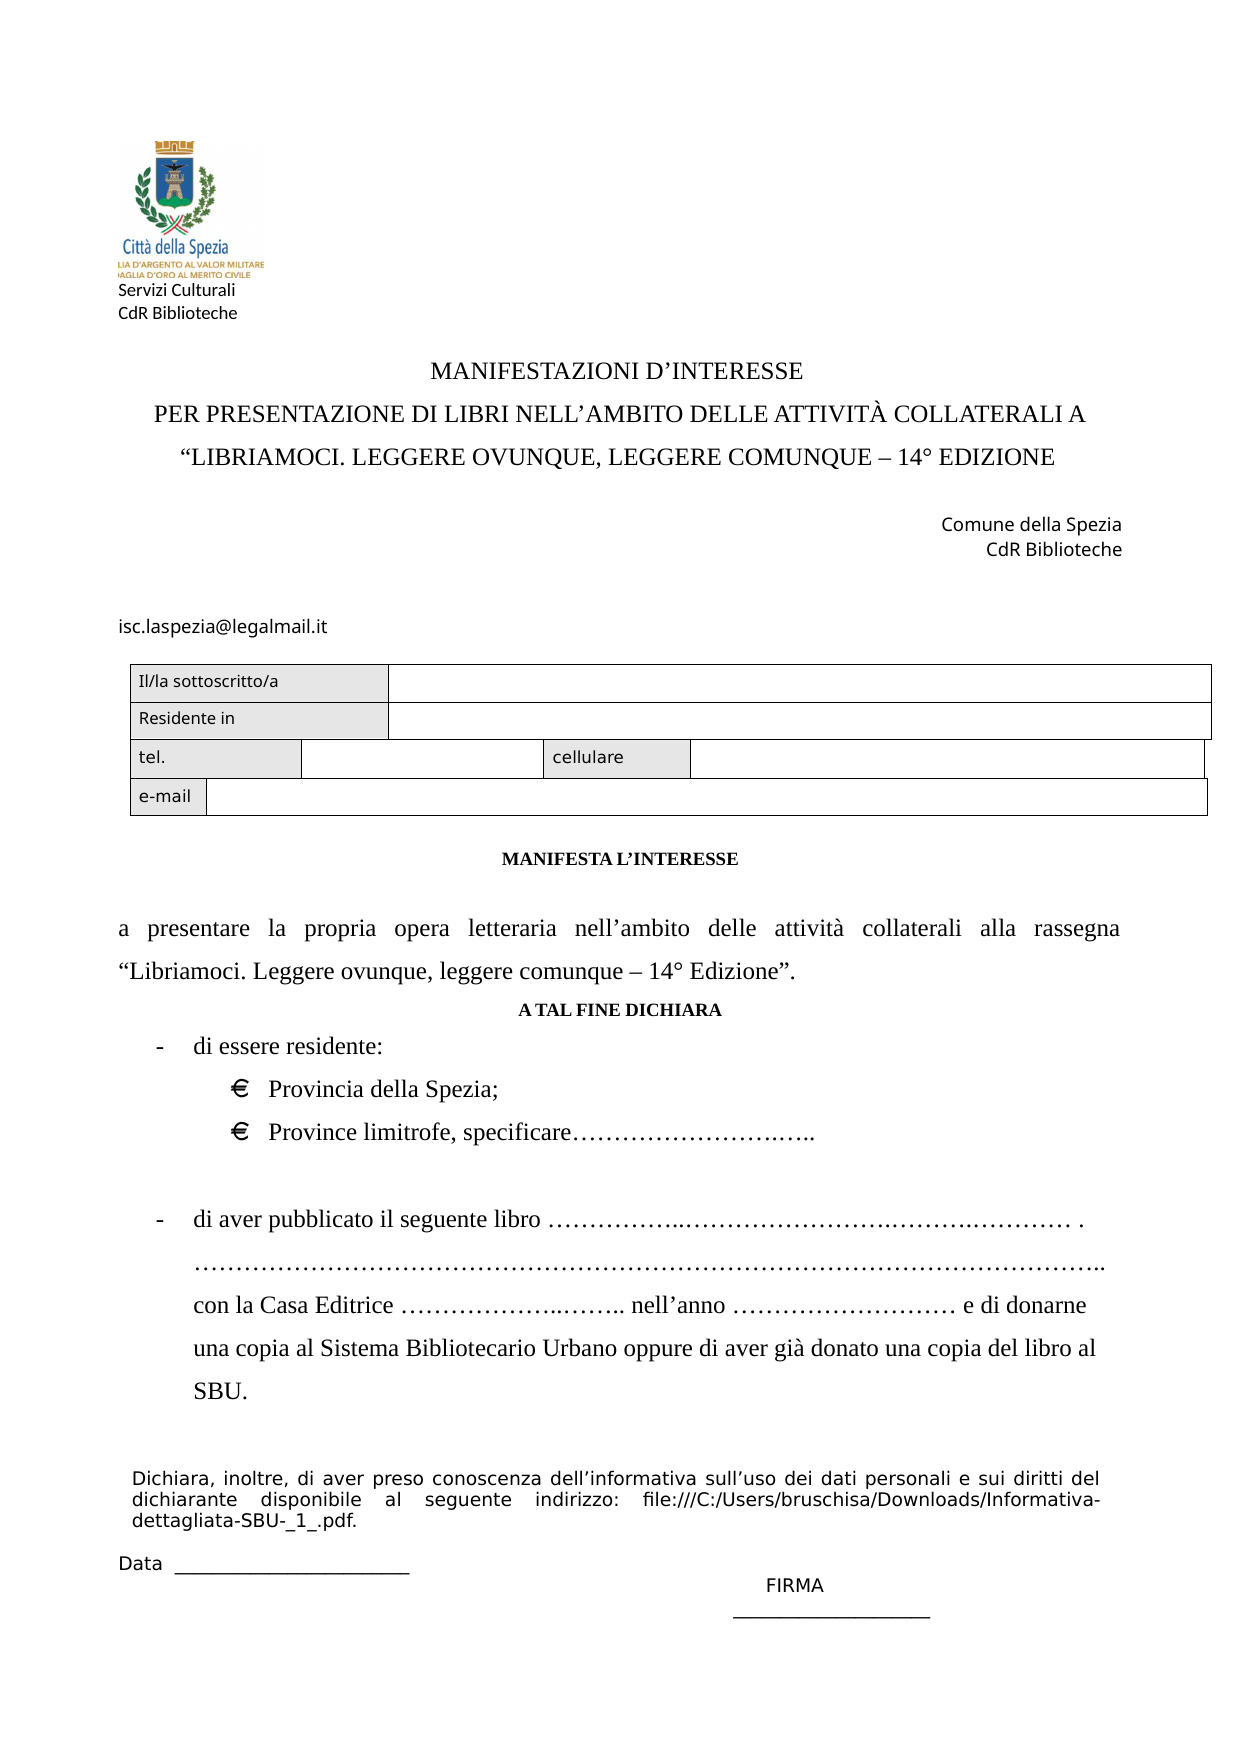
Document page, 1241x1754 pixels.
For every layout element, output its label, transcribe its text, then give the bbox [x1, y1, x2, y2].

text PER PRESENTAZIONE DI LIBRI NELL’AMBITO DELLE ATTIVITÀ COLLATERALI A [118, 399, 1122, 428]
list di aver pubblicato il seguente libro ……………..…………………….……….………… . [156, 1204, 1122, 1232]
text Servizi Culturali [118, 278, 1122, 301]
text A TAL FINE DICHIARA [118, 999, 1122, 1021]
table_header [389, 665, 1211, 701]
text MANIFESTA L’INTERESSE [118, 848, 1122, 870]
text _____________________ [118, 1597, 955, 1619]
text Data _________________________ [118, 1553, 1122, 1575]
table_cell [1205, 740, 1212, 778]
text Dichiara, inoltre, di aver preso conoscenza dell’informativa sull’uso dei dati personali e sui diritti del dichiarante disponibile al seguente indirizzo: file:///C:/Users/bruschisa/Downloads/Informativa-dettagliata-SBU-_1_.pdf. [132, 1469, 1102, 1531]
table_header Il/la sottoscritto/a [131, 665, 388, 701]
table_cell [1208, 778, 1212, 815]
text FIRMA [118, 1575, 955, 1597]
text “LIBRIAMOCI. LEGGERE OVUNQUE, LEGGERE COMUNQUE – 14° EDIZIONE [118, 442, 1122, 471]
text ……………………………………………………………………………………………….. [193, 1247, 1122, 1276]
table_cell [691, 740, 1204, 778]
table_cell tel. [131, 740, 301, 778]
table_cell cellulare [544, 740, 690, 778]
table_cell [302, 740, 543, 778]
table_cell e-mail [131, 779, 206, 815]
table_cell Residente in [131, 703, 388, 738]
list di essere residente: [156, 1031, 1122, 1060]
text CdR Biblioteche [118, 301, 1122, 324]
list Province limitrofe, specificare…………………….….. [231, 1117, 1122, 1146]
text MANIFESTAZIONI D’INTERESSE [118, 356, 1122, 385]
text Comune della Spezia [118, 511, 1122, 537]
table_cell [207, 779, 1207, 815]
list Provincia della Spezia; [231, 1074, 1122, 1103]
text isc.laspezia@legalmail.it [118, 588, 1122, 639]
table_cell [389, 703, 1211, 738]
text con la Casa Editrice ………………..…….. nell’anno ……………………… e di donarne una copia al Sistema Bibliotecario Urbano oppure di aver già donato una copia del libro al SBU. [193, 1290, 1122, 1405]
text a presentare la propria opera letteraria nell’ambito delle attività collaterali alla rassegna “Libriamoci. Leggere ovunque, leggere comunque – 14° Edizione”. [118, 913, 1122, 984]
text CdR Biblioteche [118, 537, 1122, 562]
